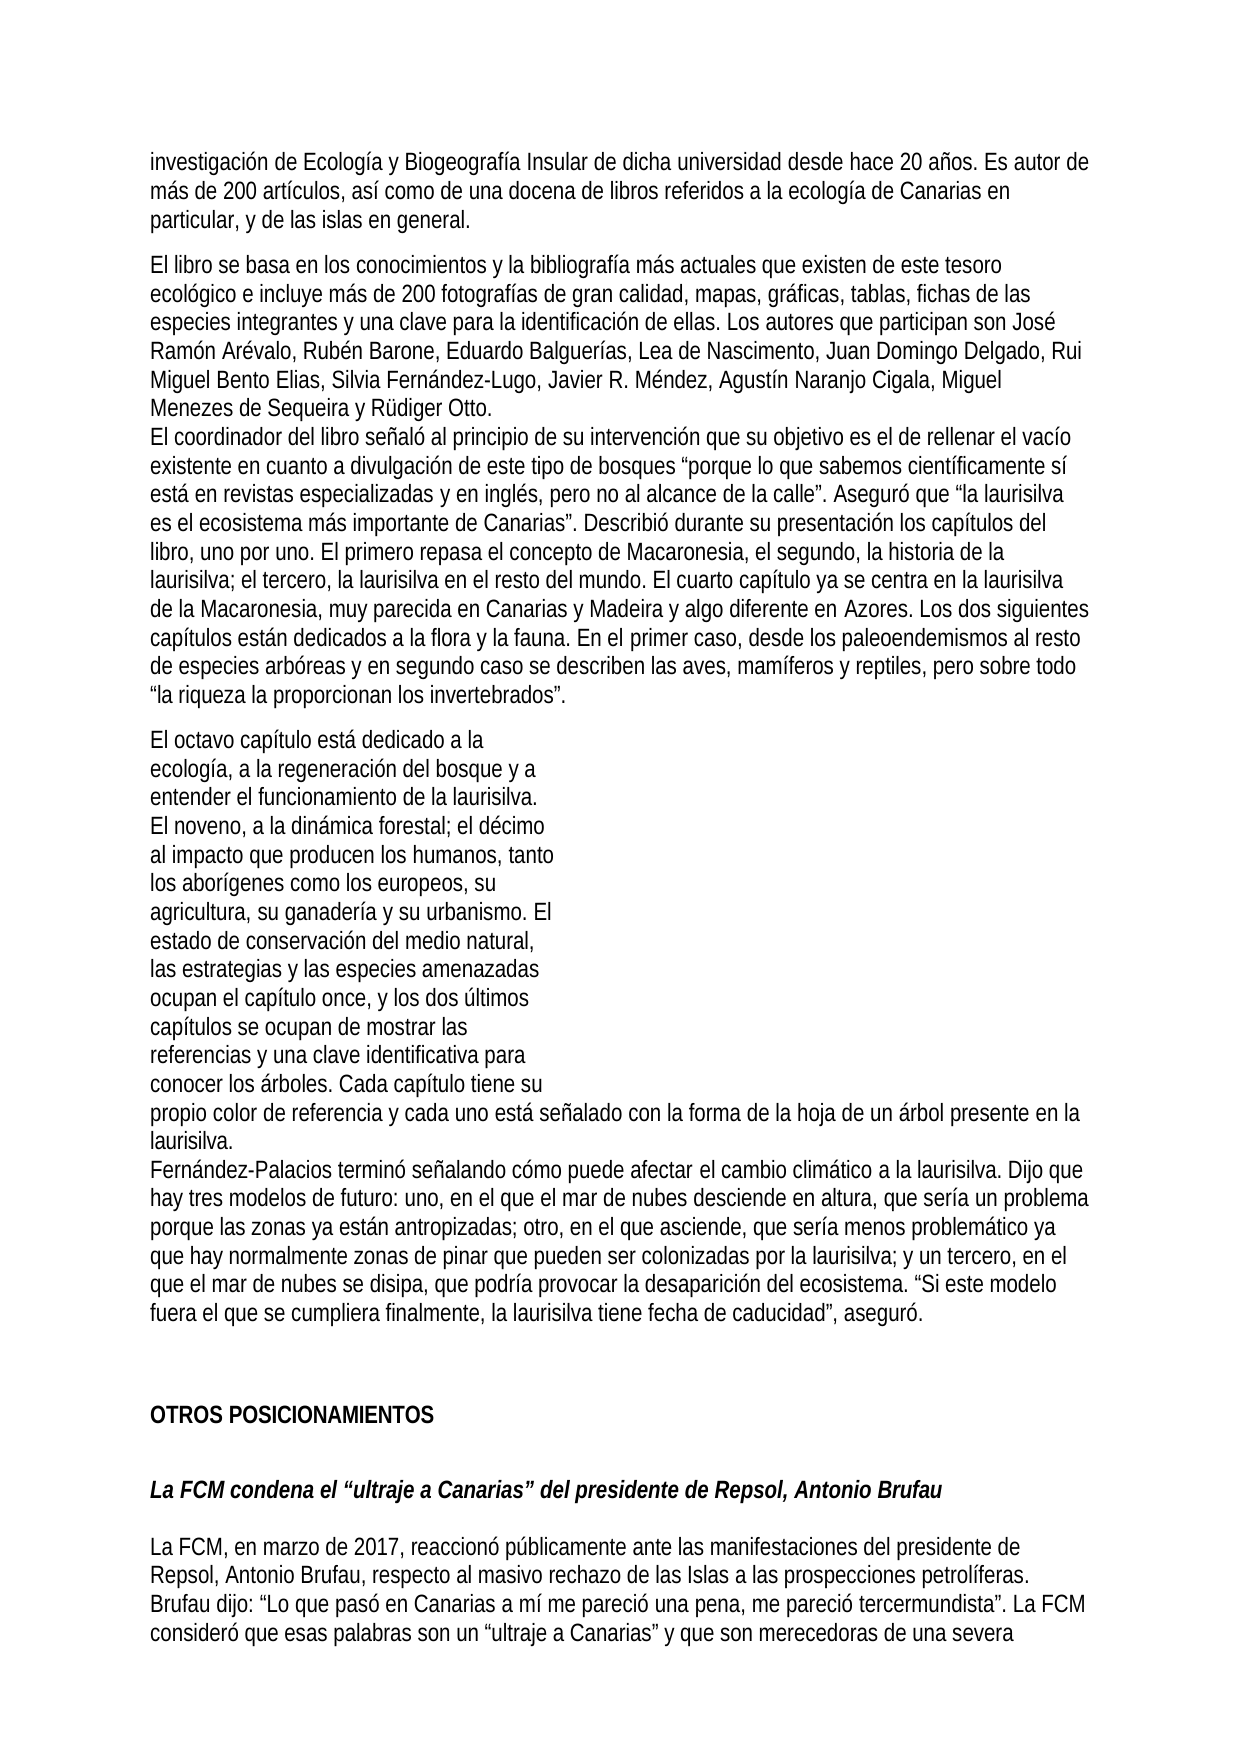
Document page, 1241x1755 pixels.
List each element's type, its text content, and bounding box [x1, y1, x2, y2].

text Fernández-Palacios terminó señalando cómo puede afectar el cambio climático a la laurisilva. Dijo que hay tres modelos de futuro: uno, en el que el mar de nubes desciende en altura, que sería un problema porque las zonas ya están antropizadas; otro, en el que asciende, que sería menos problemático ya que hay normalmente zonas de pinar que pueden ser colonizadas por la laurisilva; y un tercero, en el que el mar de nubes se disipa, que podría provocar la desaparición del ecosistema. “Si este modelo fuera el que se cumpliera finalmente, la laurisilva tiene fecha de caducidad”, aseguró. [150, 1155, 1089, 1327]
text El coordinador del libro señaló al principio de su intervención que su objetivo es el de rellenar el vacío existente en cuanto a divulgación de este tipo de bosques “porque lo que sabemos científicamente sí está en revistas especializadas y en inglés, pero no al alcance de la calle”. Aseguró que “la laurisilva es el ecosistema más importante de Canarias”. Describió durante su presentación los capítulos del libro, uno por uno. El primero repasa el concepto de Macaronesia, el segundo, la historia de la laurisilva; el tercero, la laurisilva en el resto del mundo. El cuarto capítulo ya se centra en la laurisilva de la Macaronesia, muy parecida en Canarias y Madeira y algo diferente en Azores. Los dos siguientes capítulos están dedicados a la flora y la fauna. En el primer caso, desde los paleoendemismos al resto de especies arbóreas y en segundo caso se describen las aves, mamíferos y reptiles, pero sobre todo “la riqueza la proporcionan los invertebrados”. [150, 422, 1090, 708]
text propio color de referencia y cada uno está señalado con la forma de la hoja de un árbol presente en la laurisilva. [150, 1097, 1108, 1155]
text investigación de Ecología y Biogeografía Insular de dicha universidad desde hace 20 años. Es autor de más de 200 artículos, así como de una docena de libros referidos a la ecología de Canarias en particular, y de las islas en general. [150, 147, 1090, 233]
text El octavo capítulo está dedicado a la ecología, a la regeneración del bosque y a entender el funcionamiento de la laurisilva. El noveno, a la dinámica forestal; el décimo al impacto que producen los humanos, tanto los aborígenes como los europeos, su agricultura, su ganadería y su urbanismo. El estado de conservación del medio natural, las estrategias y las especies amenazadas ocupan el capítulo once, y los dos últimos capítulos se ocupan de mostrar las referencias y una clave identificativa para conocer los árboles. Cada capítulo tiene su [150, 725, 555, 1097]
text La FCM, en marzo de 2017, reaccionó públicamente ante las manifestaciones del presidente de Repsol, Antonio Brufau, respecto al masivo rechazo de las Islas a las prospecciones petrolíferas. Brufau dijo: “Lo que pasó en Canarias a mí me pareció una pena, me pareció tercermundista”. La FCM consideró que esas palabras son un “ultraje a Canarias” y que son merecedoras de una severa [150, 1532, 1087, 1646]
text El libro se basa en los conocimientos y la bibliografía más actuales que existen de este tesoro ecológico e incluye más de 200 fotografías de gran calidad, mapas, gráficas, tablas, fichas de las especies integrantes y una clave para la identificación de ellas. Los autores que participan son José Ramón Arévalo, Rubén Barone, Eduardo Balguerías, Lea de Nascimento, Juan Domingo Delgado, Rui Miguel Bento Elias, Silvia Fernández-Lugo, Javier R. Méndez, Agustín Naranjo Cigala, Miguel Menezes de Sequeira y Rüdiger Otto. [150, 250, 1090, 422]
subtitle OTROS POSICIONAMIENTOS [150, 1400, 1108, 1429]
subtitle La FCM condena el “ultraje a Canarias” del presidente de Repsol, Antonio Brufau [150, 1474, 1108, 1503]
